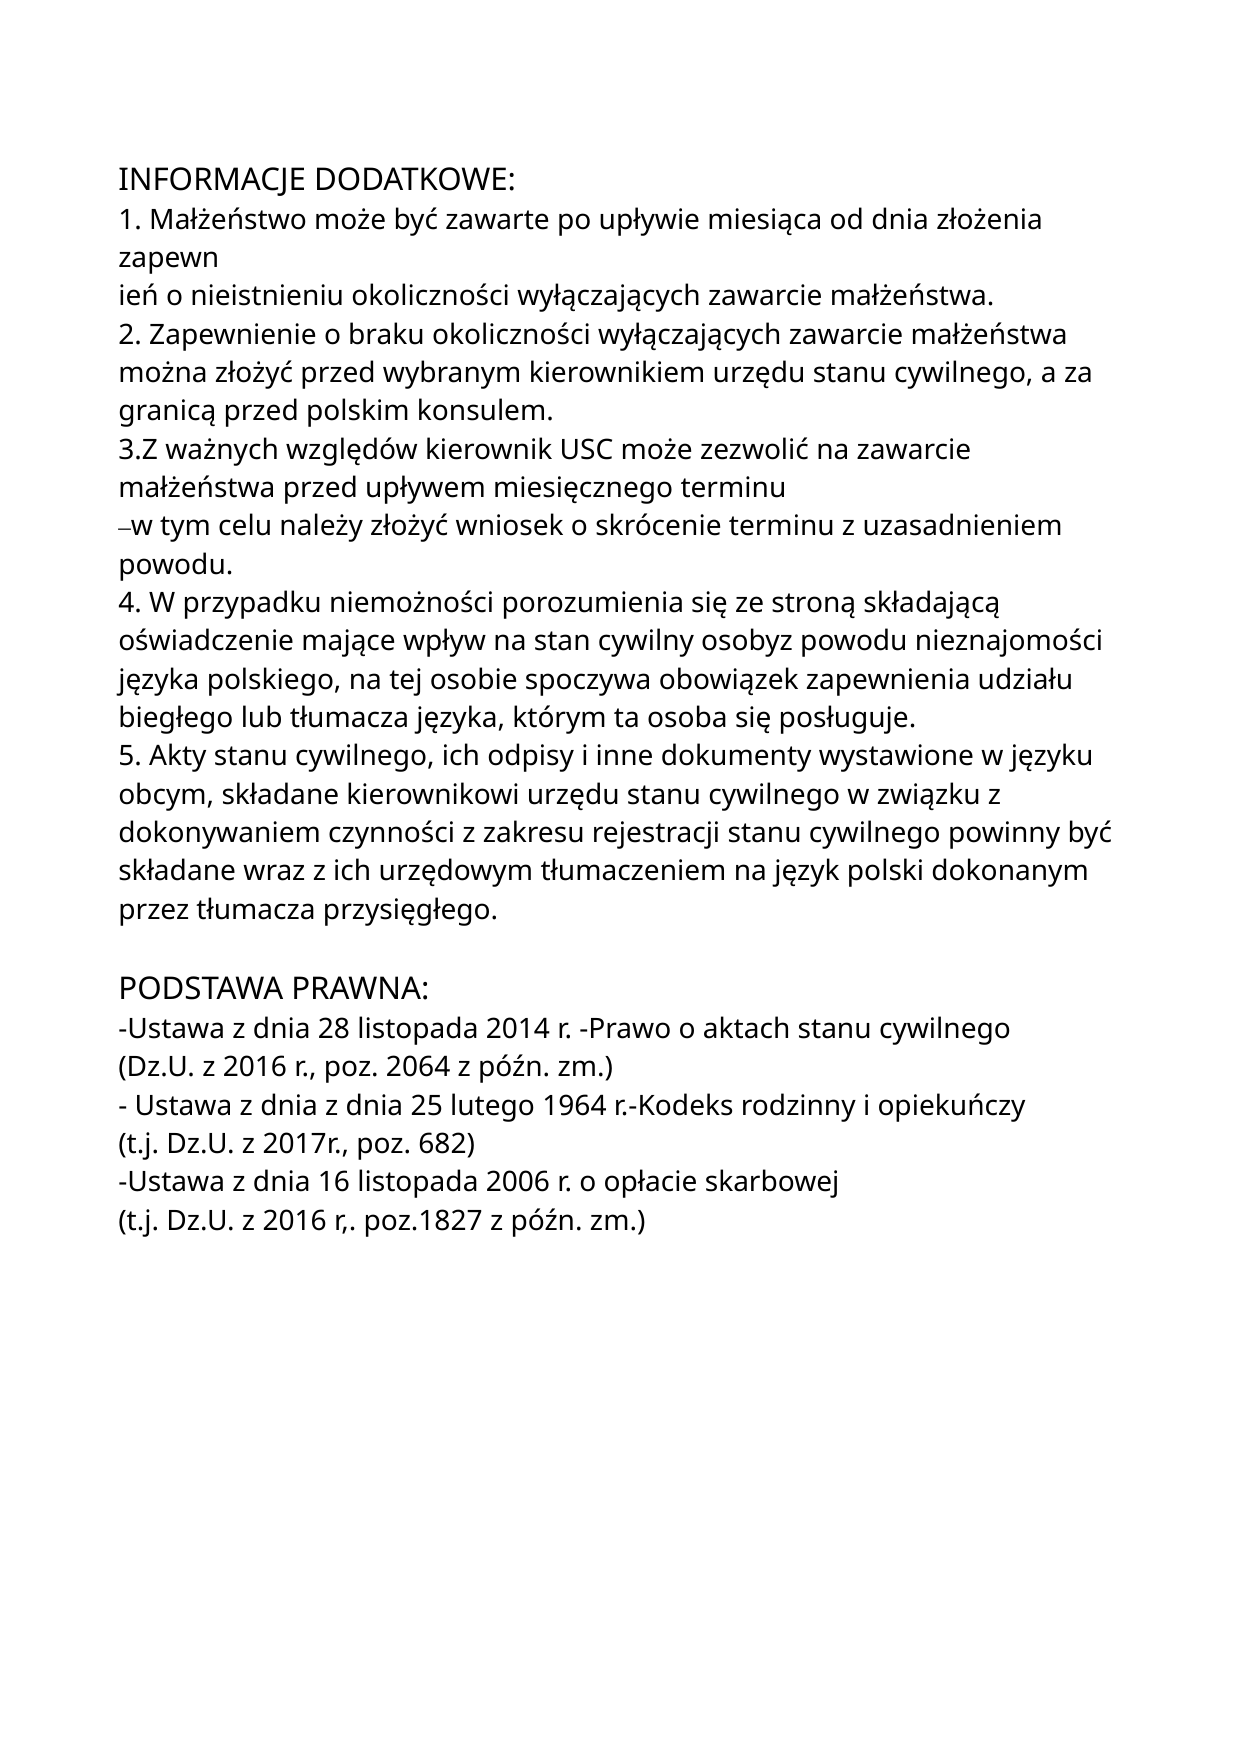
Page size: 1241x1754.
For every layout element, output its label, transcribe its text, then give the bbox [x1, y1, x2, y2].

text ień o nieistnieniu okoliczności wyłączających zawarcie małżeństwa. [118, 276, 1122, 314]
text INFORMACJE DODATKOWE: [118, 156, 1122, 199]
text -Ustawa z dnia 28 listopada 2014 r. -Prawo o aktach stanu cywilnego [118, 1008, 1122, 1047]
text (Dz.U. z 2016 r., poz. 2064 z późn. zm.) [118, 1047, 1122, 1085]
text 4. W przypadku niemożności porozumienia się ze stroną składającą oświadczenie mające wpływ na stan cywilny osobyz powodu nieznajomości języka polskiego, na tej osobie spoczywa obowiązek zapewnienia udziału biegłego lub tłumacza języka, którym ta osoba się posługuje. [118, 582, 1122, 736]
text - Ustawa z dnia z dnia 25 lutego 1964 r.-Kodeks rodzinny i opiekuńczy [118, 1085, 1122, 1123]
text (t.j. Dz.U. z 2016 r,. poz.1827 z późn. zm.) [118, 1200, 1122, 1238]
text 3.Z ważnych względów kierownik USC może zezwolić na zawarcie małżeństwa przed upływem miesięcznego terminu [118, 429, 1122, 506]
text -Ustawa z dnia 16 listopada 2006 r. o opłacie skarbowej [118, 1162, 1122, 1200]
text 1. Małżeństwo może być zawarte po upływie miesiąca od dnia złożenia zapewn [118, 199, 1122, 276]
text 5. Akty stanu cywilnego, ich odpisy i inne dokumenty wystawione w języku obcym, składane kierownikowi urzędu stanu cywilnego w związku z dokonywaniem czynności z zakresu rejestracji stanu cywilnego powinny być składane wraz z ich urzędowym tłumaczeniem na język polski dokonanym przez tłumacza przysięgłego. [118, 736, 1122, 927]
text 2. Zapewnienie o braku okoliczności wyłączających zawarcie małżeństwa można złożyć przed wybranym kierownikiem urzędu stanu cywilnego, a za granicą przed polskim konsulem. [118, 314, 1122, 429]
text –w tym celu należy złożyć wniosek o skrócenie terminu z uzasadnieniem powodu. [118, 506, 1122, 582]
text (t.j. Dz.U. z 2017r., poz. 682) [118, 1123, 1122, 1162]
text PODSTAWA PRAWNA: [118, 966, 1122, 1008]
